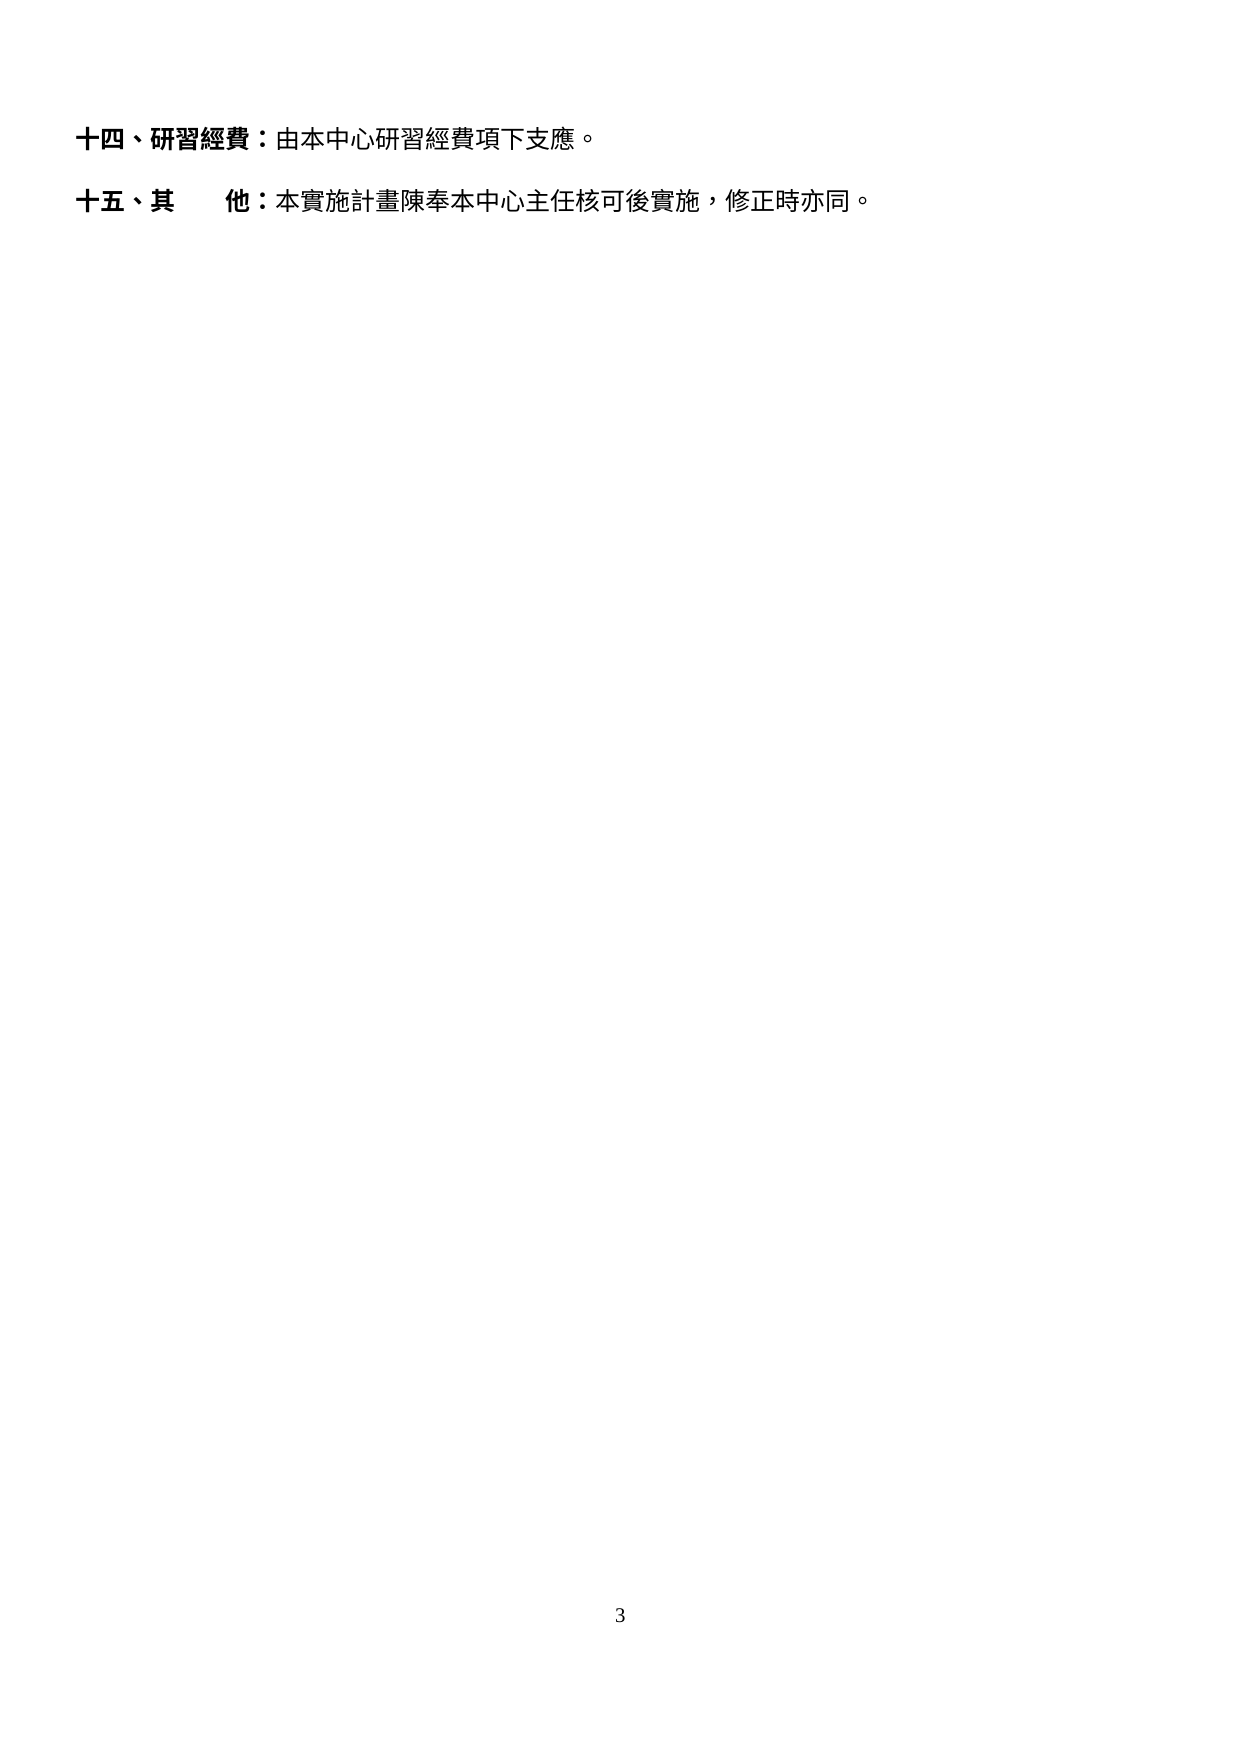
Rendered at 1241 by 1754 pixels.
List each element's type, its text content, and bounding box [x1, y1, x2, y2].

text 十四、研習經費：由本中心研習經費項下支應。 [75, 96, 1165, 158]
text 十五、其 他：本實施計畫陳奉本中心主任核可後實施，修正時亦同。 [25, 158, 1165, 221]
